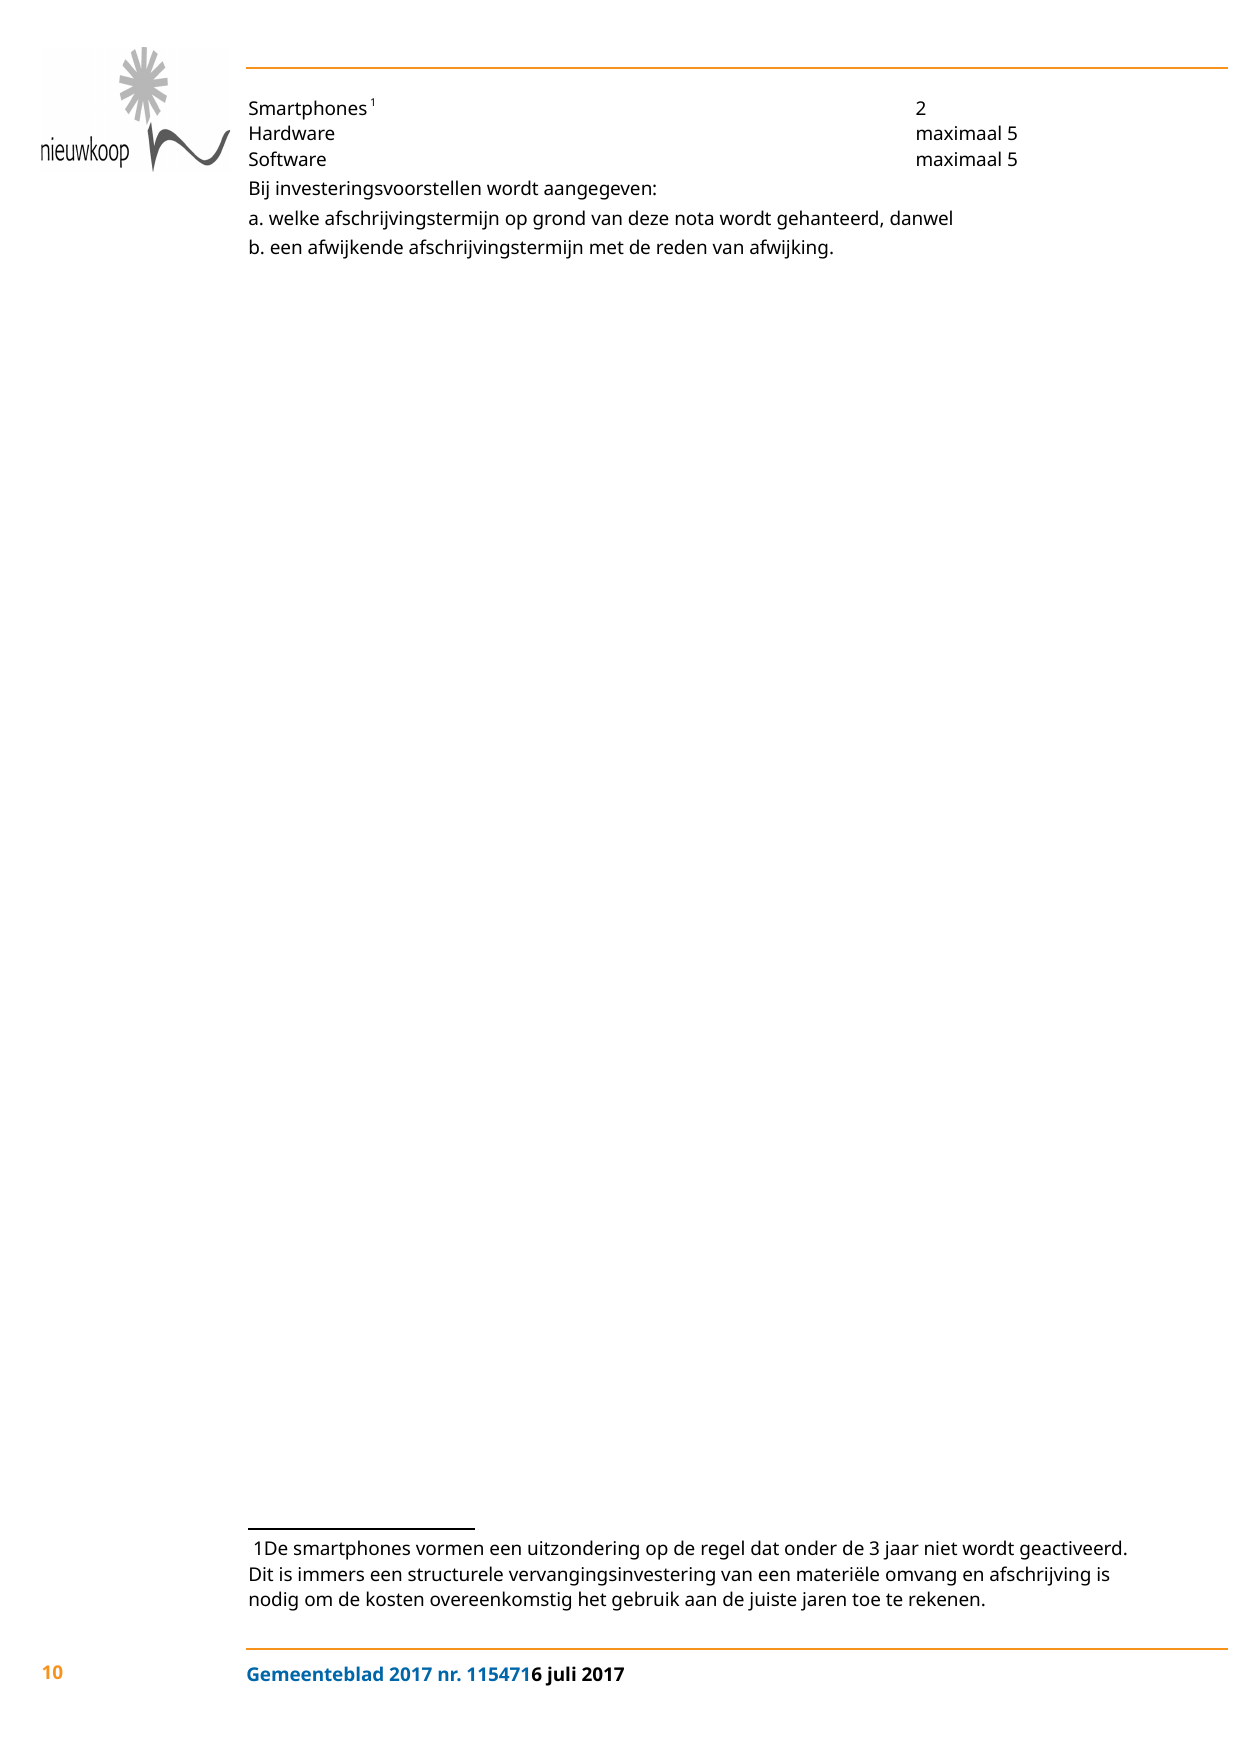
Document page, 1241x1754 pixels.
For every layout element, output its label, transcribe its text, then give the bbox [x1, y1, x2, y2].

table_cell 2 [915, 95, 1152, 121]
picture [41, 47, 231, 172]
text a. welke afschrijvingstermijn op grond van deze nota wordt gehanteerd, danwel [248, 205, 1152, 231]
table_cell maximaal 5 [915, 121, 1152, 146]
table_cell Smartphones [248, 95, 915, 121]
table_cell maximaal 5 [915, 146, 1152, 172]
table_cell Software [248, 146, 915, 172]
text Bij investeringsvoorstellen wordt aangegeven: [248, 175, 1152, 201]
table_cell Hardware [248, 121, 915, 146]
text b. een afwijkende afschrijvingstermijn met de reden van afwijking. [248, 234, 1152, 260]
